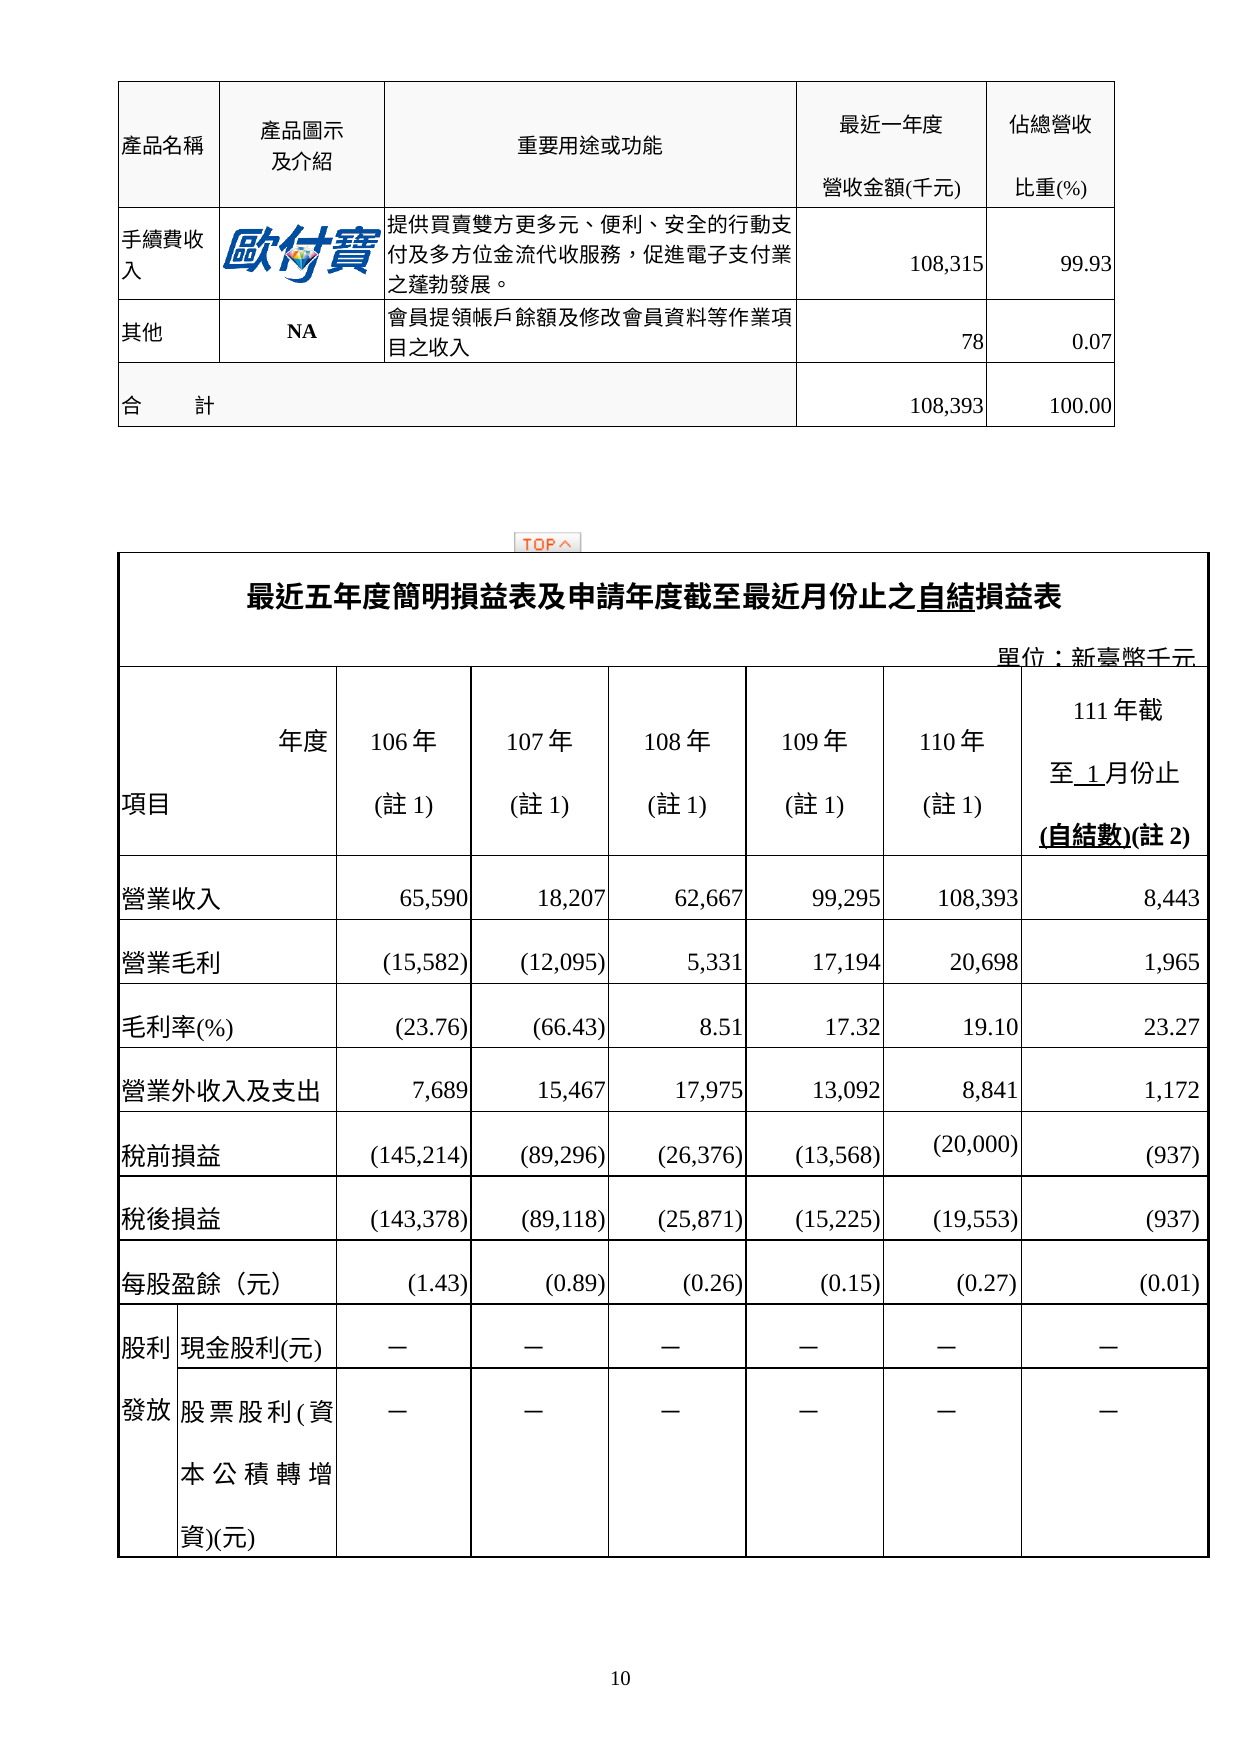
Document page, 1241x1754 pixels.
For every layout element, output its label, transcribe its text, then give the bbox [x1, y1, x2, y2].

table_cell － [472, 1305, 608, 1367]
table_cell (20,000) [884, 1112, 1021, 1175]
table_cell (89,118) [472, 1177, 608, 1239]
table_cell (143,378) [337, 1177, 470, 1239]
table_cell 20,698 [884, 920, 1021, 983]
table_cell － [609, 1369, 745, 1556]
table_cell － [884, 1369, 1021, 1556]
table_cell 股票股利(資本公積轉增資)(元) [178, 1369, 336, 1556]
table_cell 19.10 [884, 984, 1021, 1047]
table_header 最近五年度簡明損益表及申請年度截至最近月份止之自結損益表 單位：新臺幣千元 [120, 553, 1207, 666]
table_cell (26,376) [609, 1112, 745, 1175]
table_cell 17,975 [609, 1048, 745, 1111]
table_cell － [337, 1305, 470, 1367]
table_cell 110年 (註1) [884, 667, 1021, 854]
table_cell (0.27) [884, 1241, 1021, 1303]
table_cell 107年 (註1) [472, 667, 608, 854]
table_cell － [747, 1305, 883, 1367]
table_cell 108年 (註1) [609, 667, 745, 854]
table_cell 7,689 [337, 1048, 470, 1111]
table_cell 17.32 [747, 984, 883, 1047]
table_cell (0.01) [1022, 1241, 1207, 1303]
table_cell 產品名稱 [119, 82, 219, 207]
table_cell 106年 (註1) [337, 667, 470, 854]
table_cell (15,225) [747, 1177, 883, 1239]
table_cell 1,172 [1022, 1048, 1207, 1111]
table_cell 合 計 [119, 363, 796, 426]
table_cell 營業毛利 [120, 920, 336, 983]
table_cell － [337, 1369, 470, 1556]
table_cell 13,092 [747, 1048, 883, 1111]
table_cell (937) [1022, 1112, 1207, 1175]
table_cell (13,568) [747, 1112, 883, 1175]
table_cell 營業外收入及支出 [120, 1048, 336, 1111]
table_cell 其他 [119, 300, 219, 362]
table_cell (12,095) [472, 920, 608, 983]
table_cell (1.43) [337, 1241, 470, 1303]
table_cell 8.51 [609, 984, 745, 1047]
table_cell － [747, 1369, 883, 1556]
table_cell － [472, 1369, 608, 1556]
table_cell 78 [797, 300, 986, 362]
table_cell (25,871) [609, 1177, 745, 1239]
table_cell 稅後損益 [120, 1177, 336, 1239]
table_cell 62,667 [609, 856, 745, 919]
table_cell (0.89) [472, 1241, 608, 1303]
table_cell 108,393 [797, 363, 986, 426]
table_cell 每股盈餘（元） [120, 1241, 336, 1303]
table_cell 佔總營收 比重(%) [987, 82, 1114, 207]
table_cell (23.76) [337, 984, 470, 1047]
table_cell (15,582) [337, 920, 470, 983]
table_cell 8,443 [1022, 856, 1207, 919]
table_cell (89,296) [472, 1112, 608, 1175]
table_cell 年度 項目 [120, 667, 336, 854]
table_cell 產品圖示 及介紹 [220, 82, 384, 207]
table_cell － [1022, 1305, 1207, 1367]
table_cell 營業收入 [120, 856, 336, 919]
table_cell (66.43) [472, 984, 608, 1047]
table_cell 18,207 [472, 856, 608, 919]
table_cell 提供買賣雙方更多元、便利、安全的行動支付及多方位金流代收服務，促進電子支付業之蓬勃發展。 [385, 208, 796, 299]
table_cell 毛利率(%) [120, 984, 336, 1047]
table_cell 會員提領帳戶餘額及修改會員資料等作業項目之收入 [385, 300, 796, 362]
table_cell (0.15) [747, 1241, 883, 1303]
table_cell 8,841 [884, 1048, 1021, 1111]
table_cell 稅前損益 [120, 1112, 336, 1175]
table_cell － [1022, 1369, 1207, 1556]
table_cell NA [220, 300, 384, 362]
table_cell 65,590 [337, 856, 470, 919]
table_cell 15,467 [472, 1048, 608, 1111]
table_cell － [884, 1305, 1021, 1367]
table_cell － [609, 1305, 745, 1367]
table_cell [220, 208, 384, 299]
table_cell 現金股利(元) [178, 1305, 336, 1367]
table_cell 99.93 [987, 208, 1114, 299]
table_cell 111年截 至 1 月份止 (自結數)(註2) [1022, 667, 1207, 854]
table_cell (0.26) [609, 1241, 745, 1303]
table_cell 重要用途或功能 [385, 82, 796, 207]
table_cell 17,194 [747, 920, 883, 983]
table_cell 手續費收入 [119, 208, 219, 299]
table_cell 股利發放 [120, 1305, 177, 1556]
table_cell 108,393 [884, 856, 1021, 919]
table_cell 100.00 [987, 363, 1114, 426]
table_cell 1,965 [1022, 920, 1207, 983]
table_cell 108,315 [797, 208, 986, 299]
table_cell 5,331 [609, 920, 745, 983]
table_cell 109年 (註1) [747, 667, 883, 854]
table_cell 23.27 [1022, 984, 1207, 1047]
table_cell 99,295 [747, 856, 883, 919]
table_cell 0.07 [987, 300, 1114, 362]
table_cell (937) [1022, 1177, 1207, 1239]
table_cell (19,553) [884, 1177, 1021, 1239]
table_cell 最近一年度 營收金額(千元) [797, 82, 986, 207]
table_cell (145,214) [337, 1112, 470, 1175]
